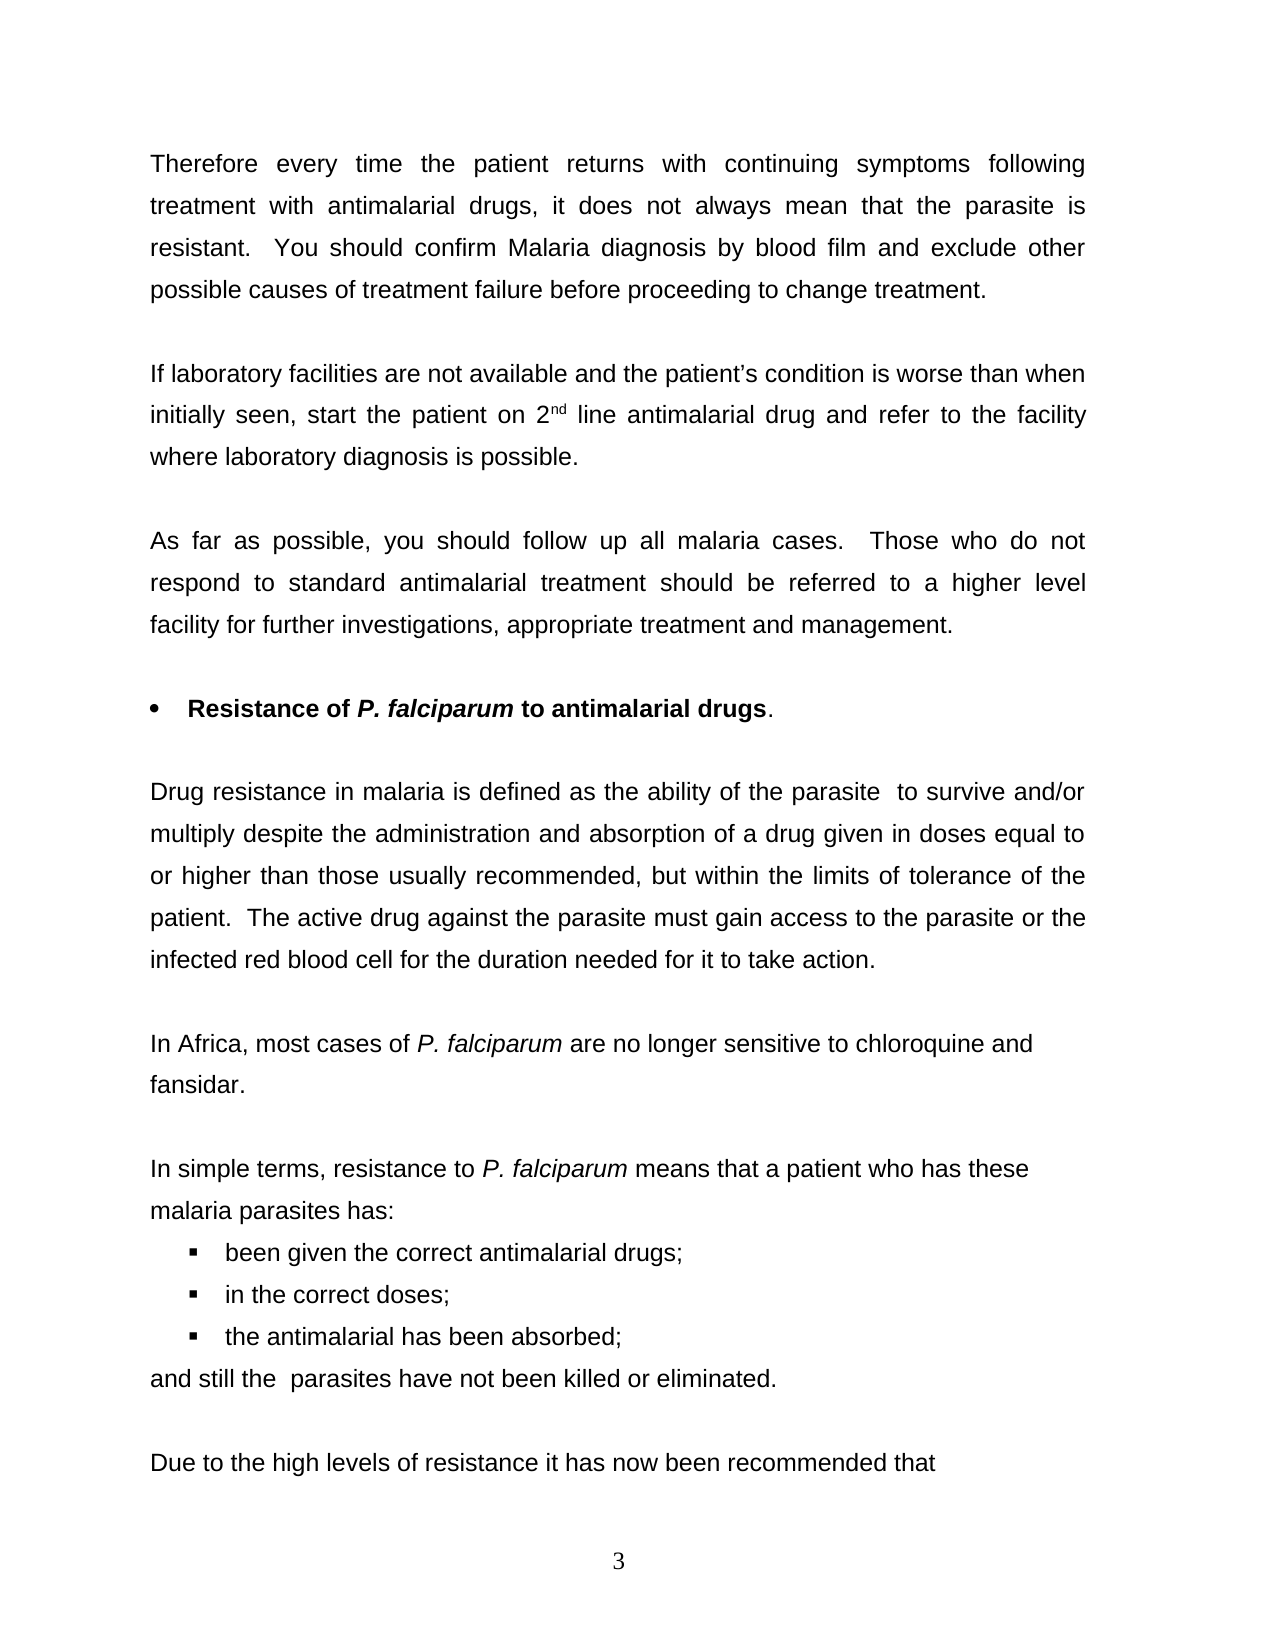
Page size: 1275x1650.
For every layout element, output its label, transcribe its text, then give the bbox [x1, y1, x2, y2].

text Due to the high levels of resistance it has now been recommended that [150, 1448, 1087, 1476]
text Therefore every time the patient returns with continuing symptoms following treatment with antimalarial drugs, it does not always mean that the parasite is resistant. You should confirm Malaria diagnosis by blood film and exclude other possible causes of treatment failure before proceeding to change treatment. [150, 150, 1087, 303]
text In Africa, most cases of P. falciparum are no longer sensitive to chloroquine and fansidar. [150, 1029, 1087, 1099]
list Resistance of P. falciparum to antimalarial drugs. [150, 694, 1087, 722]
text and still the parasites have not been killed or eliminated. [150, 1365, 1087, 1393]
text Drug resistance in malaria is defined as the ability of the parasite to survive and/or multiply despite the administration and absorption of a drug given in doses equal to or higher than those usually recommended, but within the limits of tolerance of the patient. The active drug against the parasite must gain access to the parasite or the infected red blood cell for the duration needed for it to take action. [150, 778, 1087, 974]
text If laboratory facilities are not available and the patient’s condition is worse than when initially seen, start the patient on 2nd line antimalarial drug and refer to the facility where laboratory diagnosis is possible. [150, 359, 1087, 471]
text In simple terms, resistance to P. falciparum means that a patient who has these malaria parasites has: [150, 1155, 1087, 1225]
text As far as possible, you should follow up all malaria cases. Those who do not respond to standard antimalarial treatment should be referred to a higher level facility for further investigations, appropriate treatment and management. [150, 527, 1087, 638]
list been given the correct antimalarial drugs; [187, 1239, 1087, 1267]
list the antimalarial has been absorbed; [187, 1323, 1087, 1351]
list in the correct doses; [187, 1281, 1087, 1309]
